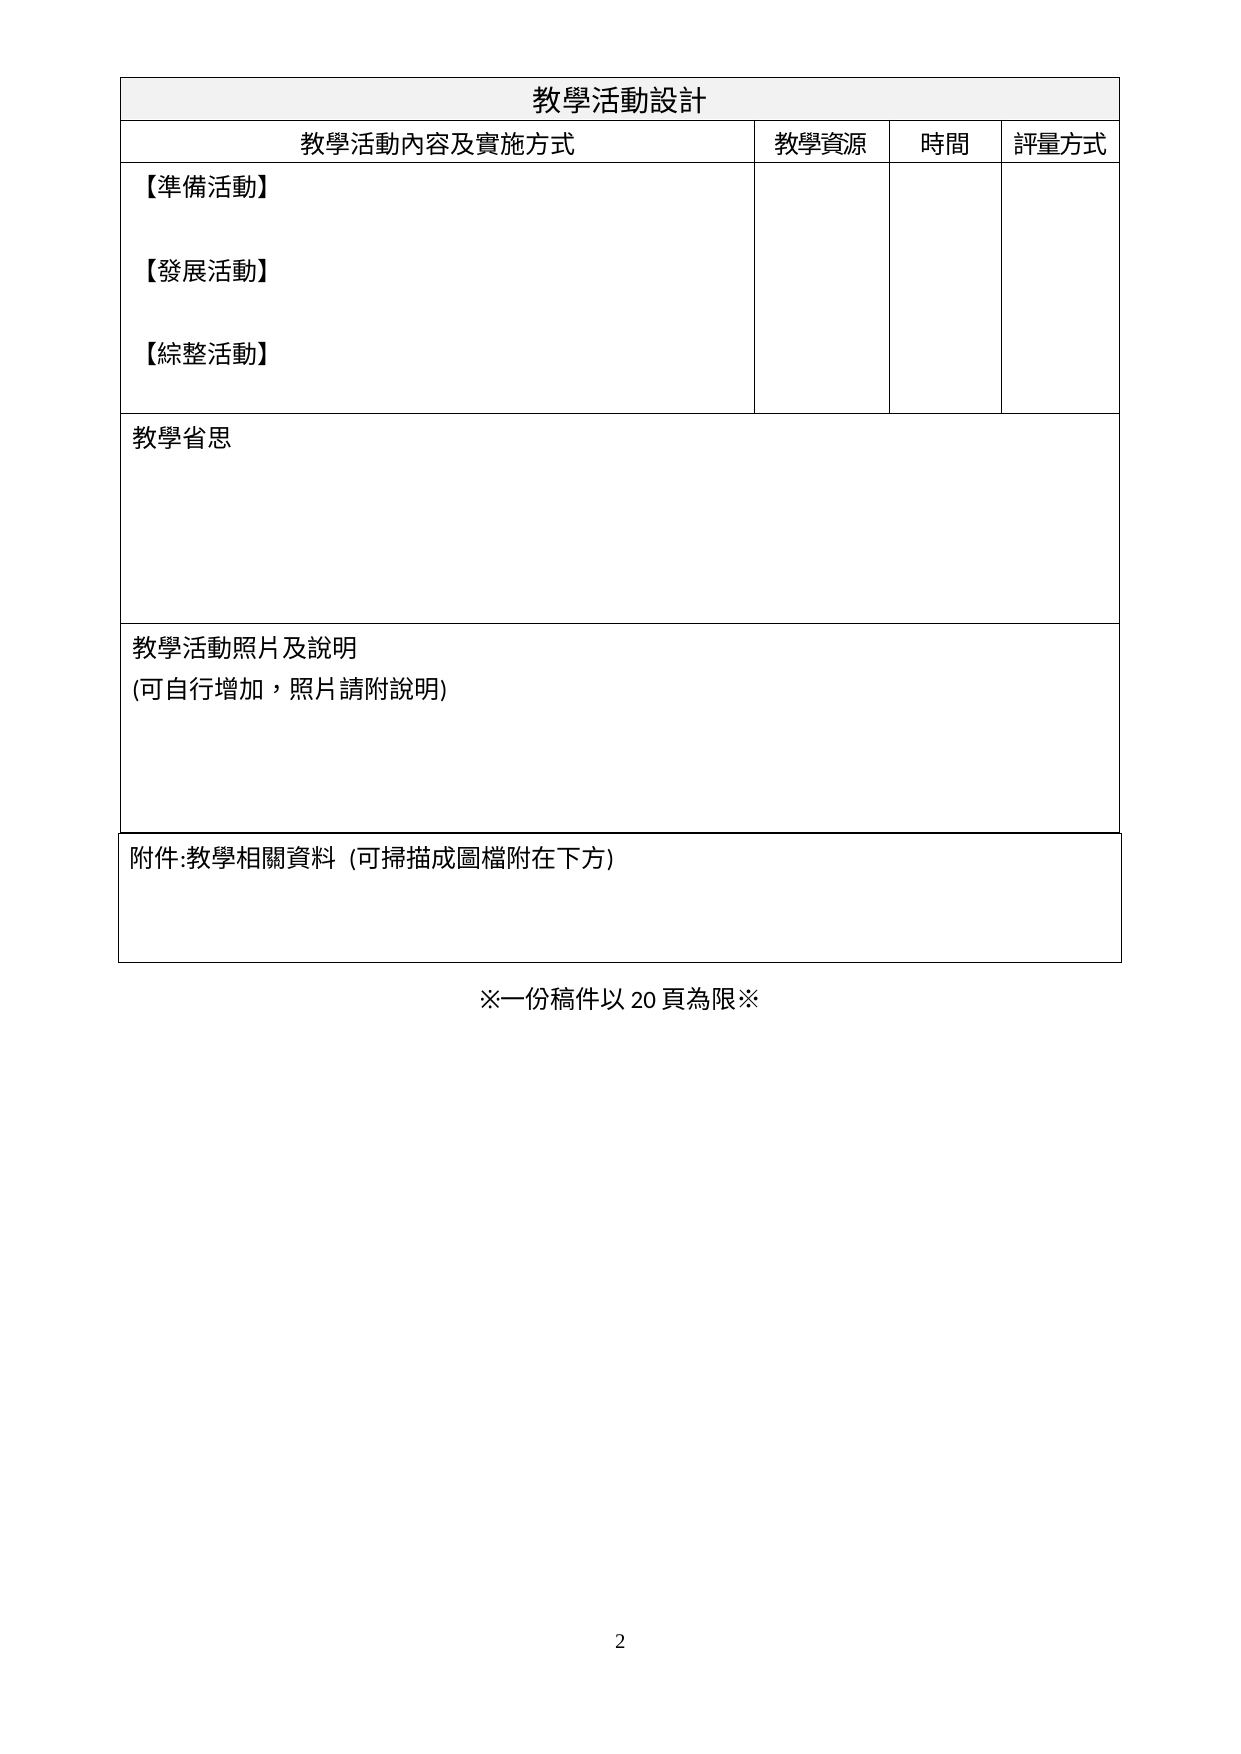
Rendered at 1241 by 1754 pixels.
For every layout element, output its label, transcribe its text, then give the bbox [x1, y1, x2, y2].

table_cell 教學資源 [755, 121, 889, 162]
table_cell [1002, 163, 1119, 413]
table_header 附件:教學相關資料 (可掃描成圖檔附在下方) [119, 834, 1121, 962]
table_cell [890, 163, 1001, 413]
table_cell 教學活動內容及實施方式 [121, 121, 754, 162]
table_cell 評量方式 [1002, 121, 1119, 162]
text ※一份稿件以20頁為限※ [165, 975, 1075, 1017]
table_cell 教學省思 [121, 414, 1119, 623]
table_cell 【準備活動】 【發展活動】 【綜整活動】 [121, 163, 754, 413]
table_header 教學活動設計 [121, 78, 1119, 119]
table_cell 時間 [890, 121, 1001, 162]
table_cell [755, 163, 889, 413]
table_cell 教學活動照片及說明 (可自行增加，照片請附說明) [121, 624, 1119, 832]
